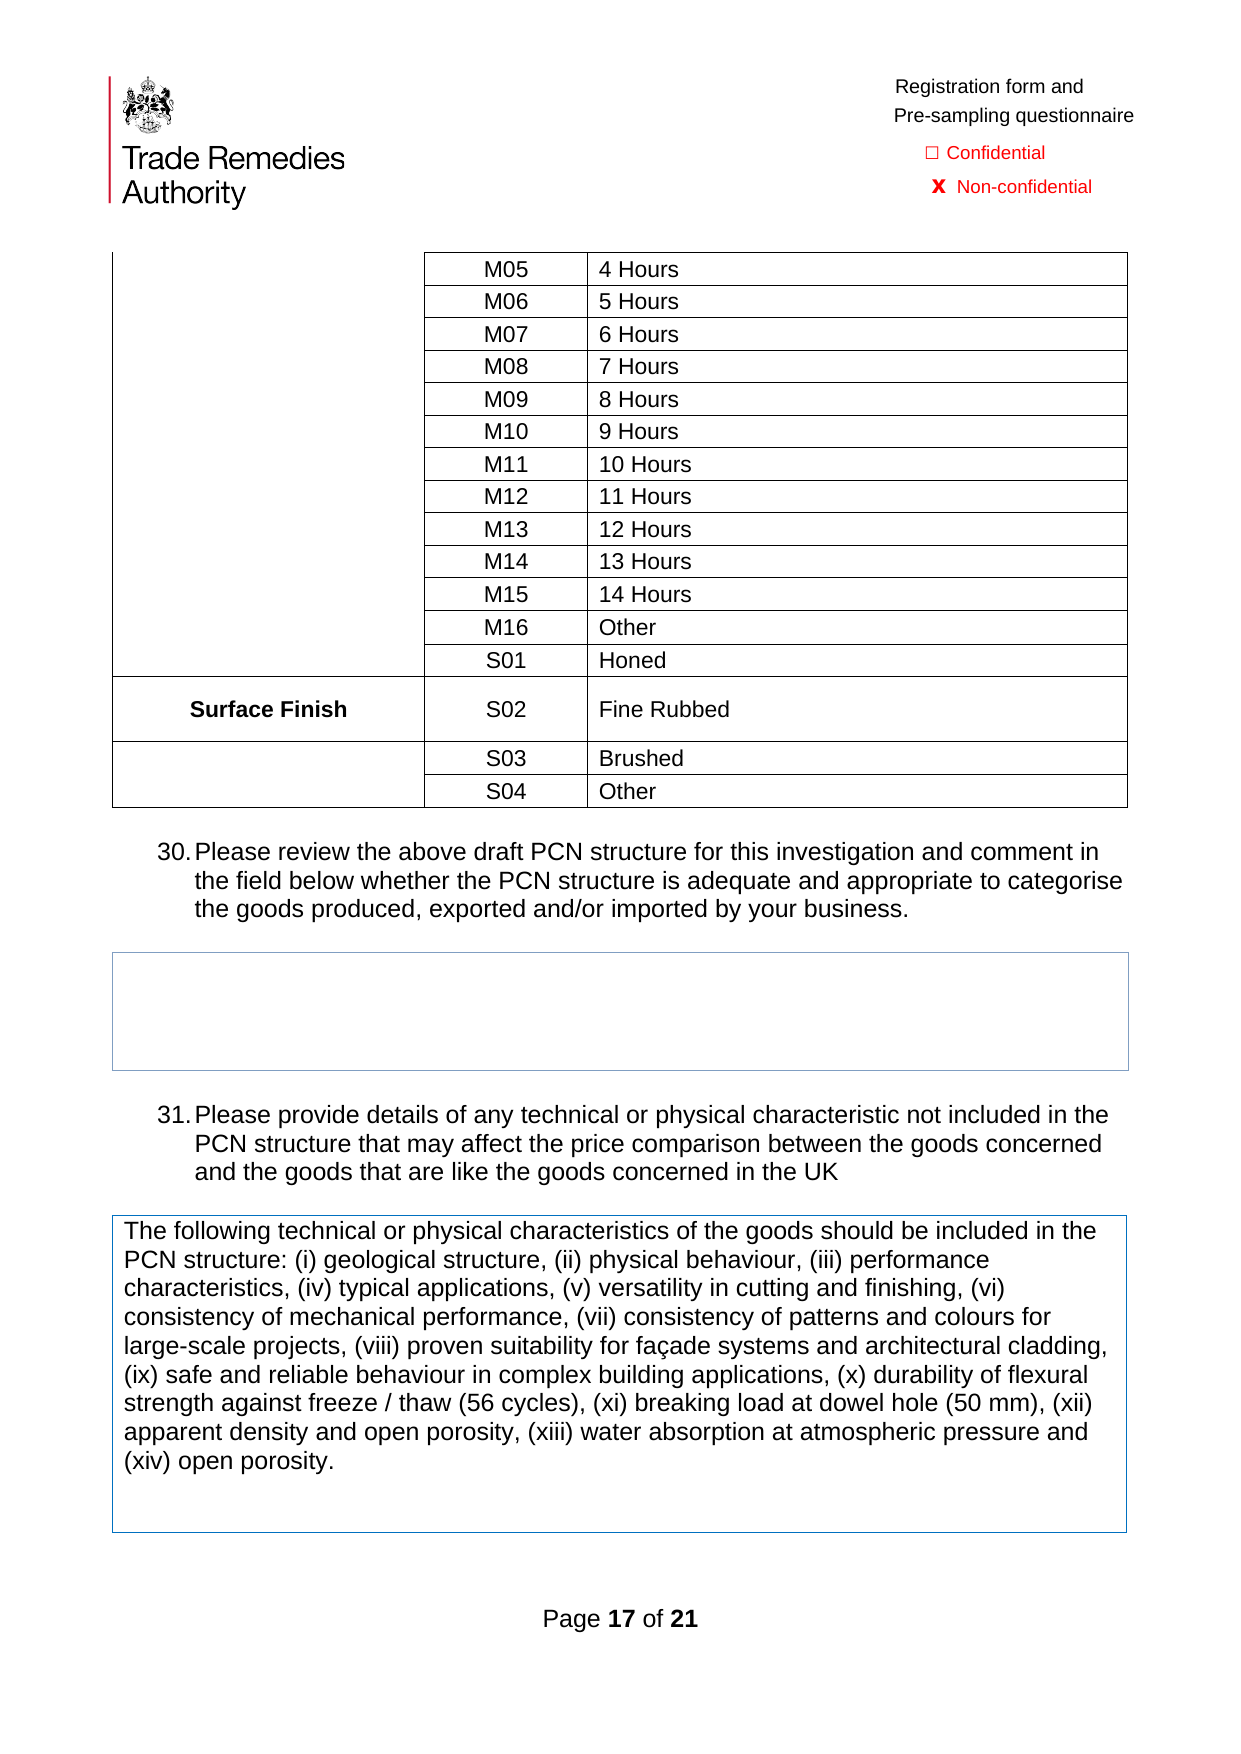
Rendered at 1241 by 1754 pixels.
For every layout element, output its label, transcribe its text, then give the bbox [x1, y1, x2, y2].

table_cell 9 Hours [588, 416, 1127, 447]
table_cell [113, 545, 424, 577]
table_cell [113, 447, 424, 480]
table_cell Other [588, 775, 1127, 807]
table_cell M06 [425, 286, 587, 317]
table_cell 13 Hours [588, 546, 1127, 577]
table_cell Fine Rubbed [588, 677, 1127, 741]
table_cell [113, 382, 424, 415]
table_cell 4 Hours [588, 253, 1127, 285]
table_cell M15 [425, 578, 587, 610]
table_cell M11 [425, 448, 587, 480]
table_cell [113, 480, 424, 512]
table_cell [113, 610, 424, 643]
table_cell M10 [425, 416, 587, 447]
table_cell 6 Hours [588, 318, 1127, 350]
table_cell M05 [425, 253, 587, 285]
table_cell 8 Hours [588, 383, 1127, 415]
table_cell 10 Hours [588, 448, 1127, 480]
table_cell Honed [588, 645, 1127, 676]
table_header The following technical or physical characteristics of the goods should be included in the PCN structure: (i) geological structure, (ii) physical behaviour, (iii) performance characteristics, (iv) typical applications, (v) versatility in cutting and finishing, (vi) consistency of mechanical performance, (vii) consistency of patterns and colours for large-scale projects, (viii) proven suitability for façade systems and architectural cladding, (ix) safe and reliable behaviour in complex building applications, (x) durability of flexural strength against freeze / thaw (56 cycles), (xi) breaking load at dowel hole (50 mm), (xii) apparent density and open porosity, (xiii) water absorption at atmospheric pressure and (xiv) open porosity. [113, 1216, 1126, 1532]
table_cell [113, 742, 424, 773]
table_header [113, 953, 1128, 1070]
table_cell 11 Hours [588, 481, 1127, 512]
table_cell S02 [425, 677, 587, 741]
table_cell M14 [425, 546, 587, 577]
table_cell [113, 644, 424, 676]
table_cell [113, 285, 424, 317]
table_cell S03 [425, 742, 587, 773]
table_cell Brushed [588, 742, 1127, 773]
table_cell Surface Finish [113, 677, 424, 741]
table_cell M13 [425, 513, 587, 545]
table_cell 12 Hours [588, 513, 1127, 545]
table_cell Other [588, 611, 1127, 643]
table_cell 5 Hours [588, 286, 1127, 317]
table_cell S01 [425, 645, 587, 676]
table_cell 14 Hours [588, 578, 1127, 610]
table_cell S04 [425, 775, 587, 807]
list Please provide details of any technical or physical characteristic not included in the PCN structure that may affect the price comparison between the goods concerned and the goods that are like the goods concerned in the UK [157, 1100, 1128, 1186]
table_cell [113, 577, 424, 610]
table_cell M09 [425, 383, 587, 415]
list Please review the above draft PCN structure for this investigation and comment in the field below whether the PCN structure is adequate and appropriate to categorise the goods produced, exported and/or imported by your business. [157, 837, 1128, 923]
table_cell M16 [425, 611, 587, 643]
table_cell [113, 252, 424, 285]
table_cell [113, 317, 424, 350]
table_cell 7 Hours [588, 351, 1127, 382]
table_cell M08 [425, 351, 587, 382]
table_cell [113, 350, 424, 382]
table_cell [113, 415, 424, 447]
table_cell M07 [425, 318, 587, 350]
table_cell M12 [425, 481, 587, 512]
table_cell [113, 512, 424, 545]
table_cell [113, 774, 424, 807]
